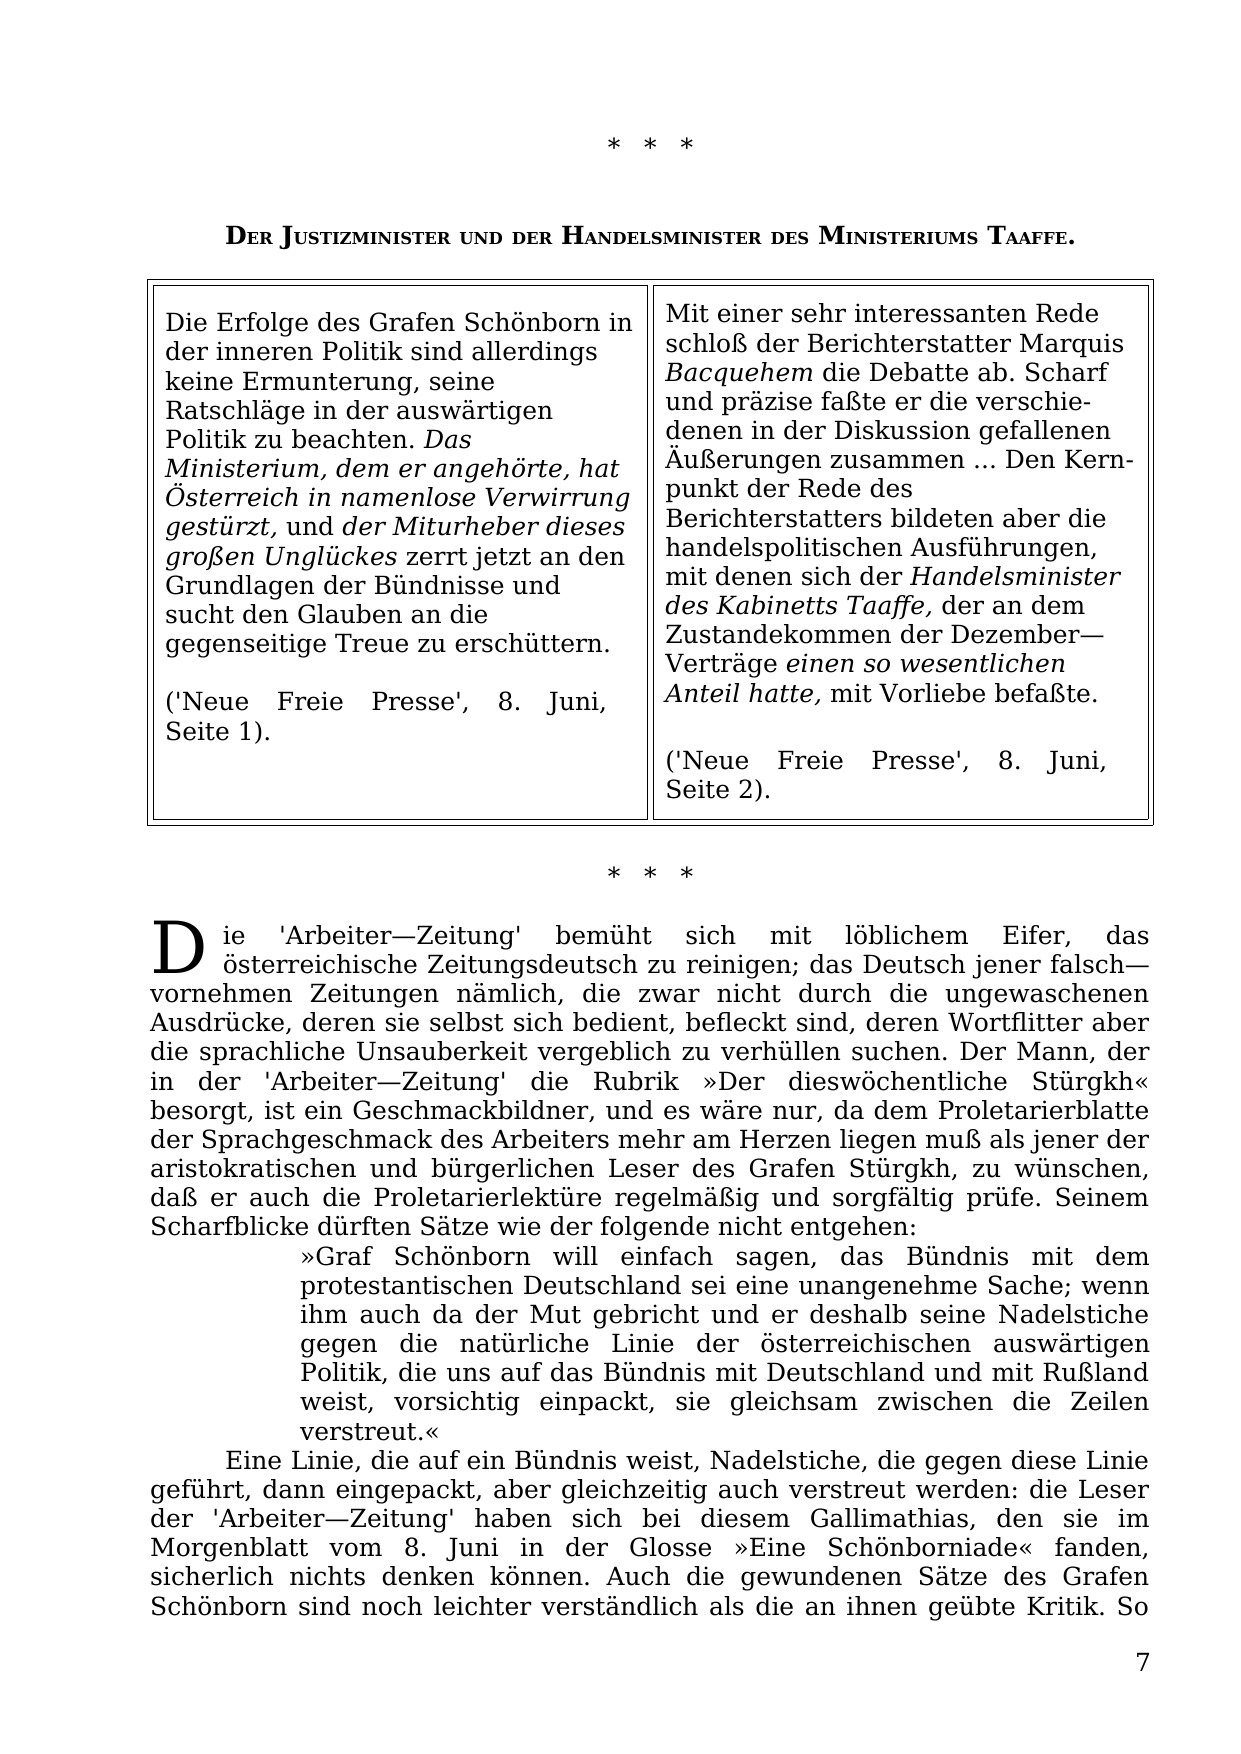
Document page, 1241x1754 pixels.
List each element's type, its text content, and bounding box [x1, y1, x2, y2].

text Die 'Arbeiter—Zeitung' bemüht sich mit löblichem Eifer, das österreichische Zeitungsdeutsch zu reinigen; das Deutsch jener falsch—vornehmen Zeitungen nämlich, die zwar nicht durch die ungewaschenen Ausdrücke, deren sie selbst sich bedient, befleckt sind, deren Wortflitter aber die sprachliche Unsauberkeit vergeblich zu verhüllen suchen. Der Mann, der in der 'Arbeiter—Zeitung' die Rubrik »Der dieswöchentliche Stürgkh« besorgt, ist ein Geschmackbildner, und es wäre nur, da dem Proletarierblatte der Sprachgeschmack des Arbeiters mehr am Herzen liegen muß als jener der aristokratischen und bürgerlichen Leser des Grafen Stürgkh, zu wünschen, daß er auch die Proletarierlektüre regelmäßig und sorgfältig prüfe. Seinem Scharfblicke dürften Sätze wie der folgende nicht entgehen: [150, 921, 1151, 1242]
text * * * [150, 133, 1151, 162]
text Eine Linie, die auf ein Bündnis weist, Nadelstiche, die gegen diese Linie geführt, dann eingepackt, aber gleichzeitig auch verstreut werden: die Leser der 'Arbeiter—Zeitung' haben sich bei diesem Gallimathias, den sie im Morgenblatt vom 8. Juni in der Glosse »Eine Schönborniade« fanden, sicherlich nichts denken können. Auch die gewundenen Sätze des Grafen Schönborn sind noch leichter verständlich als die an ihnen geübte Kritik. So [150, 1446, 1151, 1621]
table_header Die Erfolge des Grafen Schönborn in der inneren Politik sind allerdings keine Ermunterung, seine Ratschläge in der auswärtigen Politik zu beachten. Das Ministerium, dem er angehörte, hat Österreich in na­men­lose Verwirrung gestürzt, und der Miturheber dieses großen Unglückes zerrt jetzt an den Grundlagen der Bündnisse und sucht den Glauben an die gegenseitige Treue zu erschüttern. ('Neue Freie Presse', 8. Juni, Seite 1). [150, 280, 650, 819]
text * * * [150, 862, 1151, 892]
table_header Mit einer sehr interessanten Rede schloß der Berichterstatter Marquis Bacquehem die Debatte ab. Scharf und präzise faßte er die ver­schie­denen in der Diskussion gefallenen Äußerungen zusammen ... Den Kern­punkt der Rede des Berichterstatters bildeten aber die handelspolitischen Ausführungen, mit denen sich der Handelsminister des Kabinetts Taaffe, der an dem Zustandekommen der Dezember—Verträge einen so wesentlichen Anteil hatte, mit Vorliebe befaßte. ('Neue Freie Presse', 8. Juni, Seite 2). [650, 280, 1151, 819]
text Der Justizminister und der Handelsminister des Ministeriums Taaffe. [150, 192, 1151, 250]
text »Graf Schönborn will einfach sagen, das Bündnis mit dem protestantischen Deutschland sei eine unangenehme Sache; wenn ihm auch da der Mut gebricht und er deshalb seine Nadelstiche gegen die natürliche Linie der österreichischen auswärtigen Politik, die uns auf das Bündnis mit Deutschland und mit Rußland weist, vorsichtig einpackt, sie gleichsam zwischen die Zeilen verstreut.« [300, 1242, 1151, 1446]
